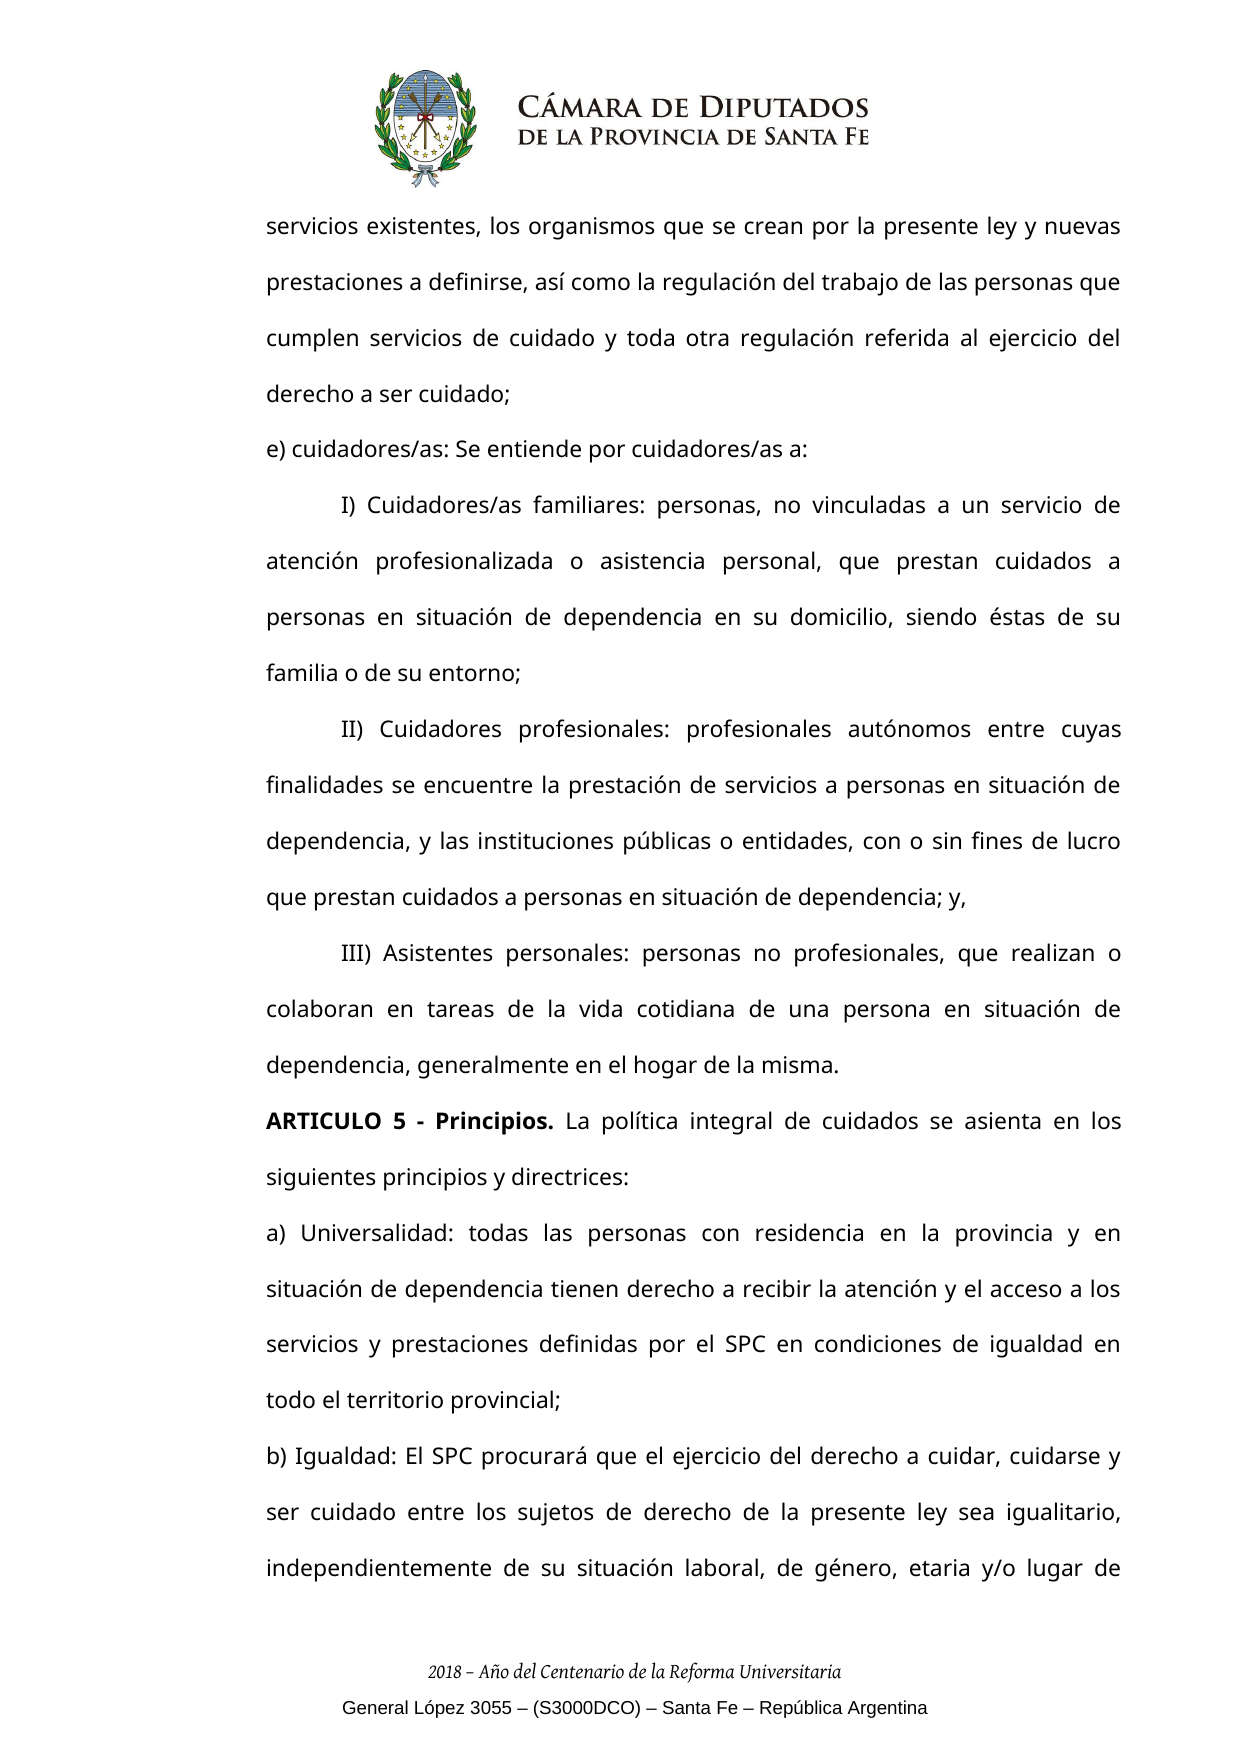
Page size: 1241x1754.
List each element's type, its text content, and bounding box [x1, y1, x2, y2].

text servicios existentes, los organismos que se crean por la presente ley y nuevas prestaciones a definirse, así como la regulación del trabajo de las personas que cumplen servicios de cuidado y toda otra regulación referida al ejercicio del derecho a ser cuidado; [266, 210, 1122, 409]
text I) Cuidadores/as familiares: personas, no vinculadas a un servicio de atención profesionalizada o asistencia personal, que prestan cuidados a personas en situación de dependencia en su domicilio, siendo éstas de su familia o de su entorno; [266, 489, 1122, 688]
text III) Asistentes personales: personas no profesionales, que realizan o colaboran en tareas de la vida cotidiana de una persona en situación de dependencia, generalmente en el hogar de la misma. [266, 937, 1122, 1080]
text e) cuidadores/as: Se entiende por cuidadores/as a: [266, 433, 1122, 465]
text b) Igualdad: El SPC procurará que el ejercicio del derecho a cuidar, cuidarse y ser cuidado entre los sujetos de derecho de la presente ley sea igualitario, independientemente de su situación laboral, de género, etaria y/o lugar de [266, 1440, 1122, 1583]
picture [374, 70, 869, 192]
text II) Cuidadores profesionales: profesionales autónomos entre cuyas finalidades se encuentre la prestación de servicios a personas en situación de dependencia, y las instituciones públicas o entidades, con o sin fines de lucro que prestan cuidados a personas en situación de dependencia; y, [266, 713, 1122, 912]
text a) Universalidad: todas las personas con residencia en la provincia y en situación de dependencia tienen derecho a recibir la atención y el acceso a los servicios y prestaciones definidas por el SPC en condiciones de igualdad en todo el territorio provincial; [266, 1217, 1122, 1416]
text ARTICULO 5 - Principios. La política integral de cuidados se asienta en los siguientes principios y directrices: [266, 1105, 1122, 1192]
